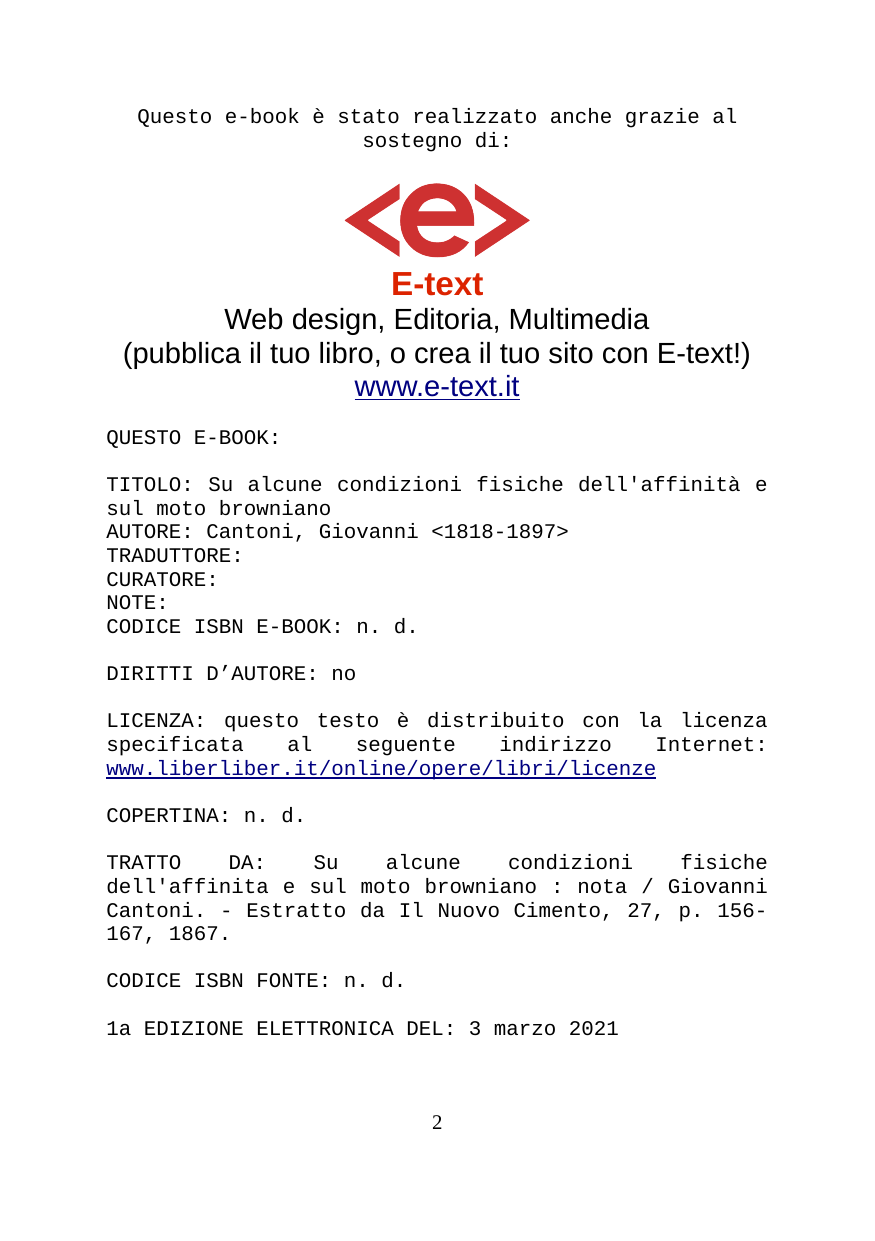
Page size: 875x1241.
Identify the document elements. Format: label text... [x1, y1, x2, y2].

text NOTE: [106, 592, 768, 616]
text CURATORE: [106, 568, 768, 592]
text (pubblica il tuo libro, o crea il tuo sito con E-text!) [106, 336, 768, 369]
text CODICE ISBN E-BOOK: n. d. [106, 616, 768, 639]
text TRATTO DA: Su alcune condizioni fisiche dell'affinita e sul moto browniano : nota / Giovanni Cantoni. - Estratto da Il Nuovo Cimento, 27, p. 156-167, 1867. [106, 852, 768, 947]
text 1a EDIZIONE ELETTRONICA DEL: 3 marzo 2021 [106, 1018, 768, 1041]
text TITOLO: Su alcune condizioni fisiche dell'affinità e sul moto browniano [106, 474, 768, 521]
text Web design, Editoria, Multimedia [106, 302, 768, 336]
picture [343, 183, 531, 258]
text QUESTO E-BOOK: [106, 427, 768, 450]
text LICENZA: questo testo è distribuito con la licenza specificata al seguente indirizzo Internet: www.liberliber.it/online/opere/libri/licenze [106, 710, 768, 781]
text AUTORE: Cantoni, Giovanni <1818-1897> [106, 521, 768, 545]
text COPERTINA: n. d. [106, 805, 768, 829]
text E-text [106, 264, 768, 302]
text CODICE ISBN FONTE: n. d. [106, 971, 768, 994]
text www.e-text.it [106, 369, 768, 403]
text DIRITTI D’AUTORE: no [106, 663, 768, 687]
text Questo e-book è stato realizzato anche grazie al sostegno di: [106, 106, 768, 153]
text TRADUTTORE: [106, 545, 768, 568]
